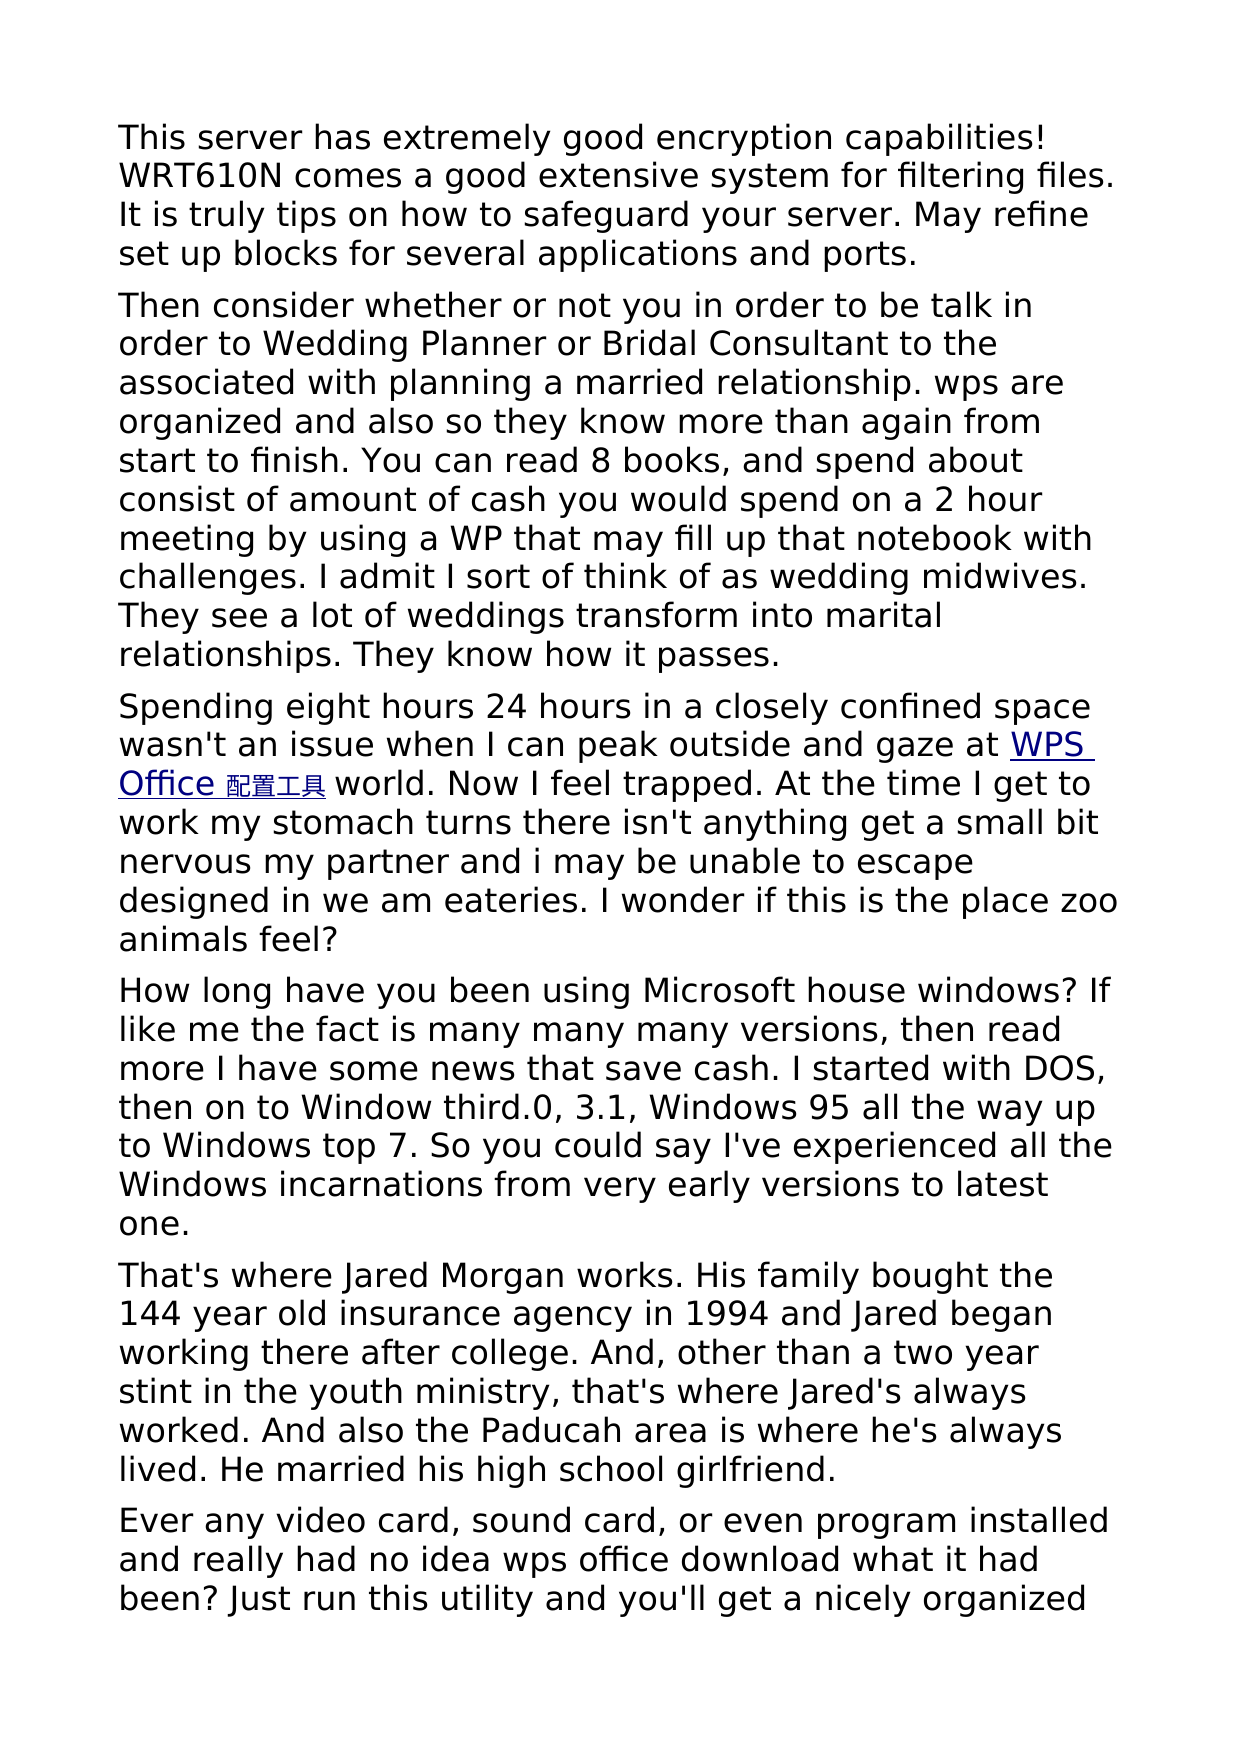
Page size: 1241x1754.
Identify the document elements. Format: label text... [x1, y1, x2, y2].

text Then consider whether or not you in order to be talk in order to Wedding Planner or Bridal Consultant to the associated with planning a married relationship. wps are organized and also so they know more than again from start to finish. You can read 8 books, and spend about consist of amount of cash you would spend on a 2 hour meeting by using a WP that may fill up that notebook with challenges. I admit I sort of think of as wedding midwives. They see a lot of weddings transform into marital relationships. They know how it passes. [118, 286, 1122, 674]
text Ever any video card, sound card, or even program installed and really had no idea wps office download what it had been? Just run this utility and you'll get a nicely organized [118, 1502, 1122, 1618]
text How long have you been using Microsoft house windows? If like me the fact is many many many versions, then read more I have some news that save cash. I started with DOS, then on to Window third.0, 3.1, Windows 95 all the way up to Windows top 7. So you could say I've experienced all the Windows incarnations from very early versions to latest one. [118, 972, 1122, 1243]
text Spending eight hours 24 hours in a closely confined space wasn't an issue when I can peak outside and gaze at WPS Office 配置工具 world. Now I feel trapped. At the time I get to work my stomach turns there isn't anything get a small bit nervous my partner and i may be unable to escape designed in we am eateries. I wonder if this is the place zoo animals feel? [118, 687, 1122, 959]
text That's where Jared Morgan works. His family bought the 144 year old insurance agency in 1994 and Jared began working there after college. And, other than a two year stint in the youth ministry, that's where Jared's always worked. And also the Paducah area is where he's always lived. He married his high school girlfriend. [118, 1256, 1122, 1489]
text This server has extremely good encryption capabilities! WRT610N comes a good extensive system for filtering files. It is truly tips on how to safeguard your server. May refine set up blocks for several applications and ports. [118, 118, 1122, 273]
